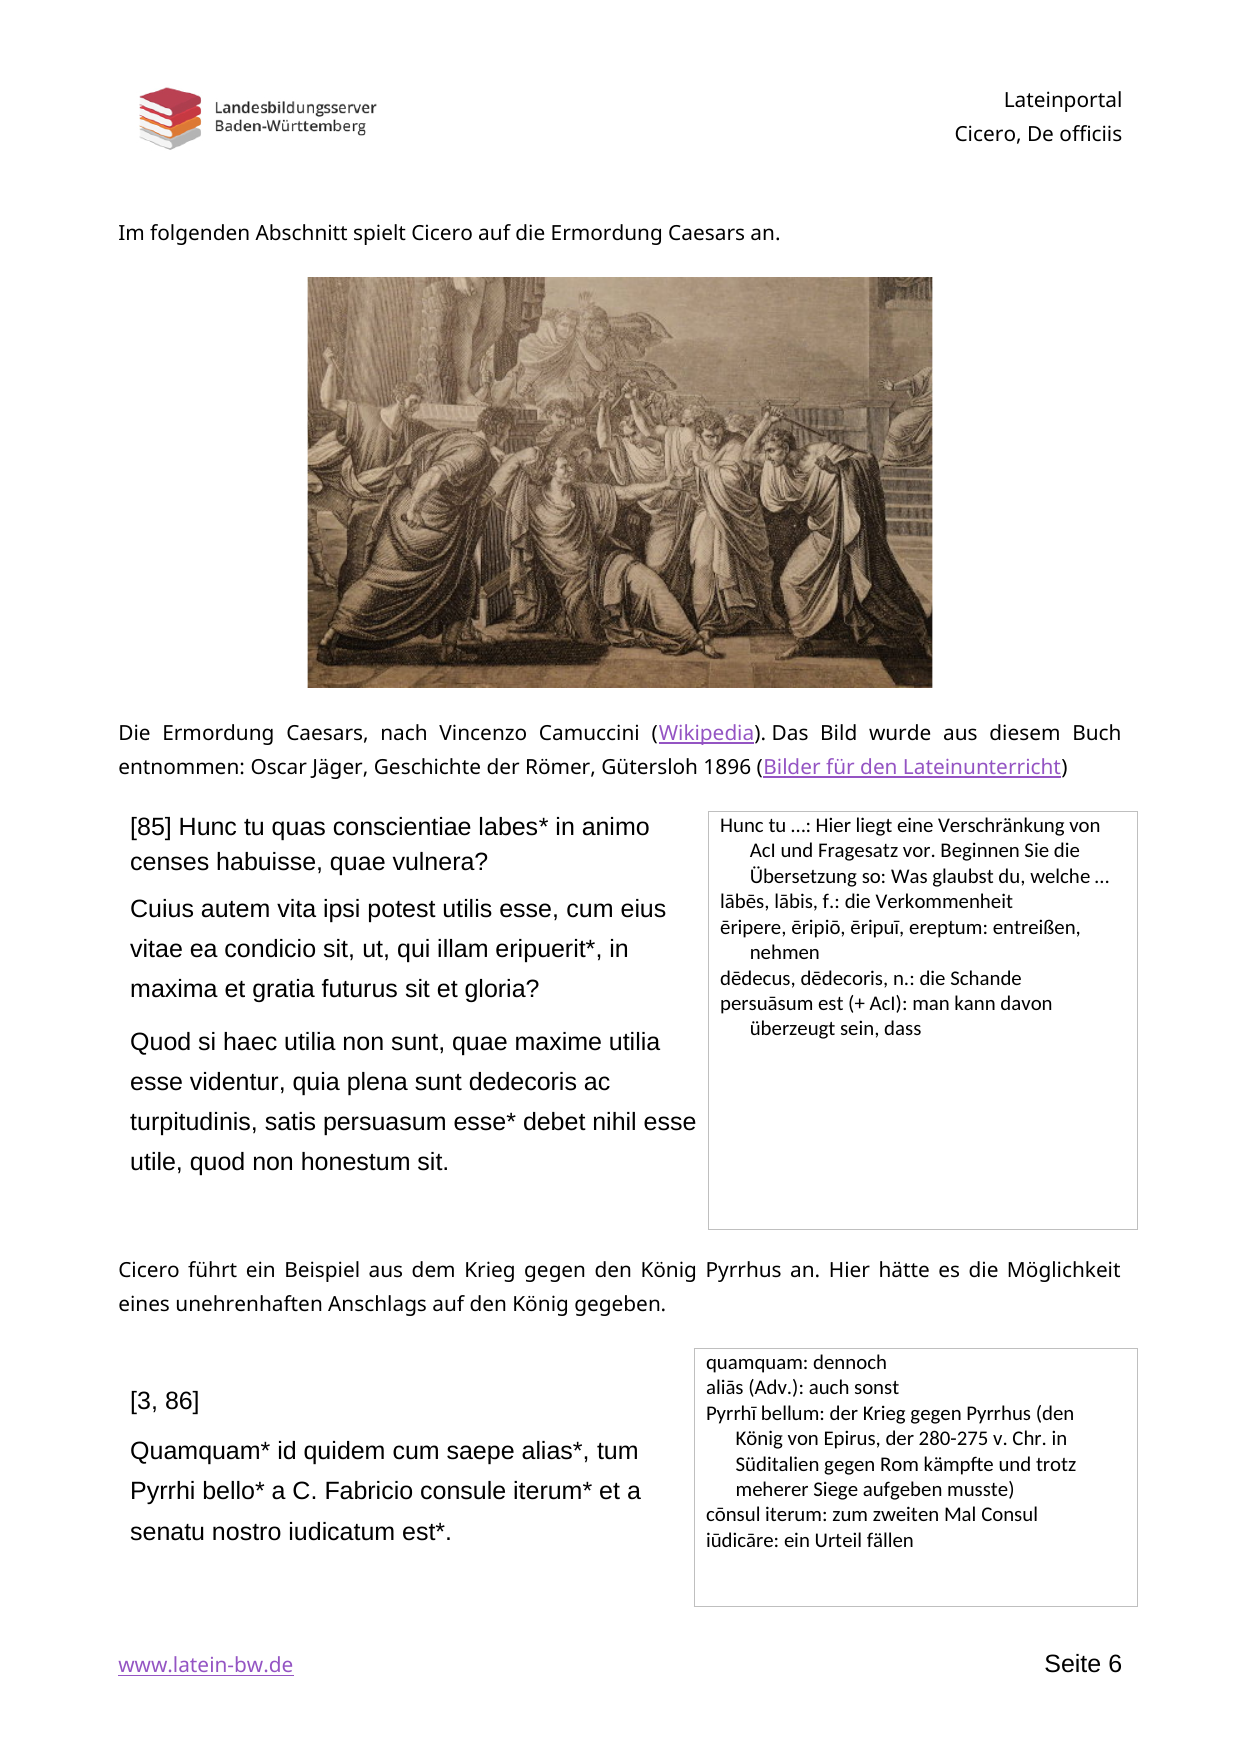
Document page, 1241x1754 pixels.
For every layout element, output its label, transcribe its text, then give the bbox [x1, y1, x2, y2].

table_header [3, 86] Quamquam* id quidem cum saepe alias*, tum Pyrrhi bello* a C. Fabricio consule iterum* et a senatu nostro iudicatum est*. [118, 1348, 694, 1606]
picture [129, 76, 380, 157]
table_header [85] Hunc tu quas conscientiae labes* in animo censes habuisse, quae vulnera? Cuius autem vita ipsi potest utilis esse, cum eius vitae ea condicio sit, ut, qui illam eripuerit*, in maxima et gratia futurus sit et gloria? Quod si haec utilia non sunt, quae maxime utilia esse videntur, quia plena sunt dedecoris ac turpitudinis, satis persuasum esse* debet nihil esse utile, quod non honestum sit. [118, 811, 708, 1229]
text Im folgenden Abschnitt spielt Cicero auf die Ermordung Caesars an. [118, 218, 1122, 247]
picture [307, 277, 933, 688]
text Die Ermordung Caesars, nach Vincenzo Camuccini (Wikipedia). Das Bild wurde aus diesem Buch entnommen: Oscar Jäger, Geschichte der Römer, Gütersloh 1896 (Bilder für den Lateinunterricht) [118, 718, 1122, 781]
text Cicero führt ein Beispiel aus dem Krieg gegen den König Pyrrhus an. Hier hätte es die Möglichkeit eines unehrenhaften Anschlags auf den König gegeben. [118, 1255, 1122, 1317]
table_header quamquam: dennoch aliās (Adv.): auch sonst Pyrrhī bellum: der Krieg gegen Pyrrhus (den König von Epirus, der 280-275 v. Chr. in Süditalien gegen Rom kämpfte und trotz meherer Siege aufgeben musste) cōnsul iterum: zum zweiten Mal Consul iūdicāre: ein Urteil fällen [695, 1349, 1137, 1606]
table_header Hunc tu …: Hier liegt eine Verschränkung von AcI und Fragesatz vor. Beginnen Sie die Übersetzung so: Was glaubst du, welche … lābēs, lābis, f.: die Verkommenheit ēripere, ēripiō, ēripuī, ereptum: entreißen, nehmen dēdecus, dēdecoris, n.: die Schande persuāsum est (+ AcI): man kann davon überzeugt sein, dass [709, 812, 1137, 1229]
